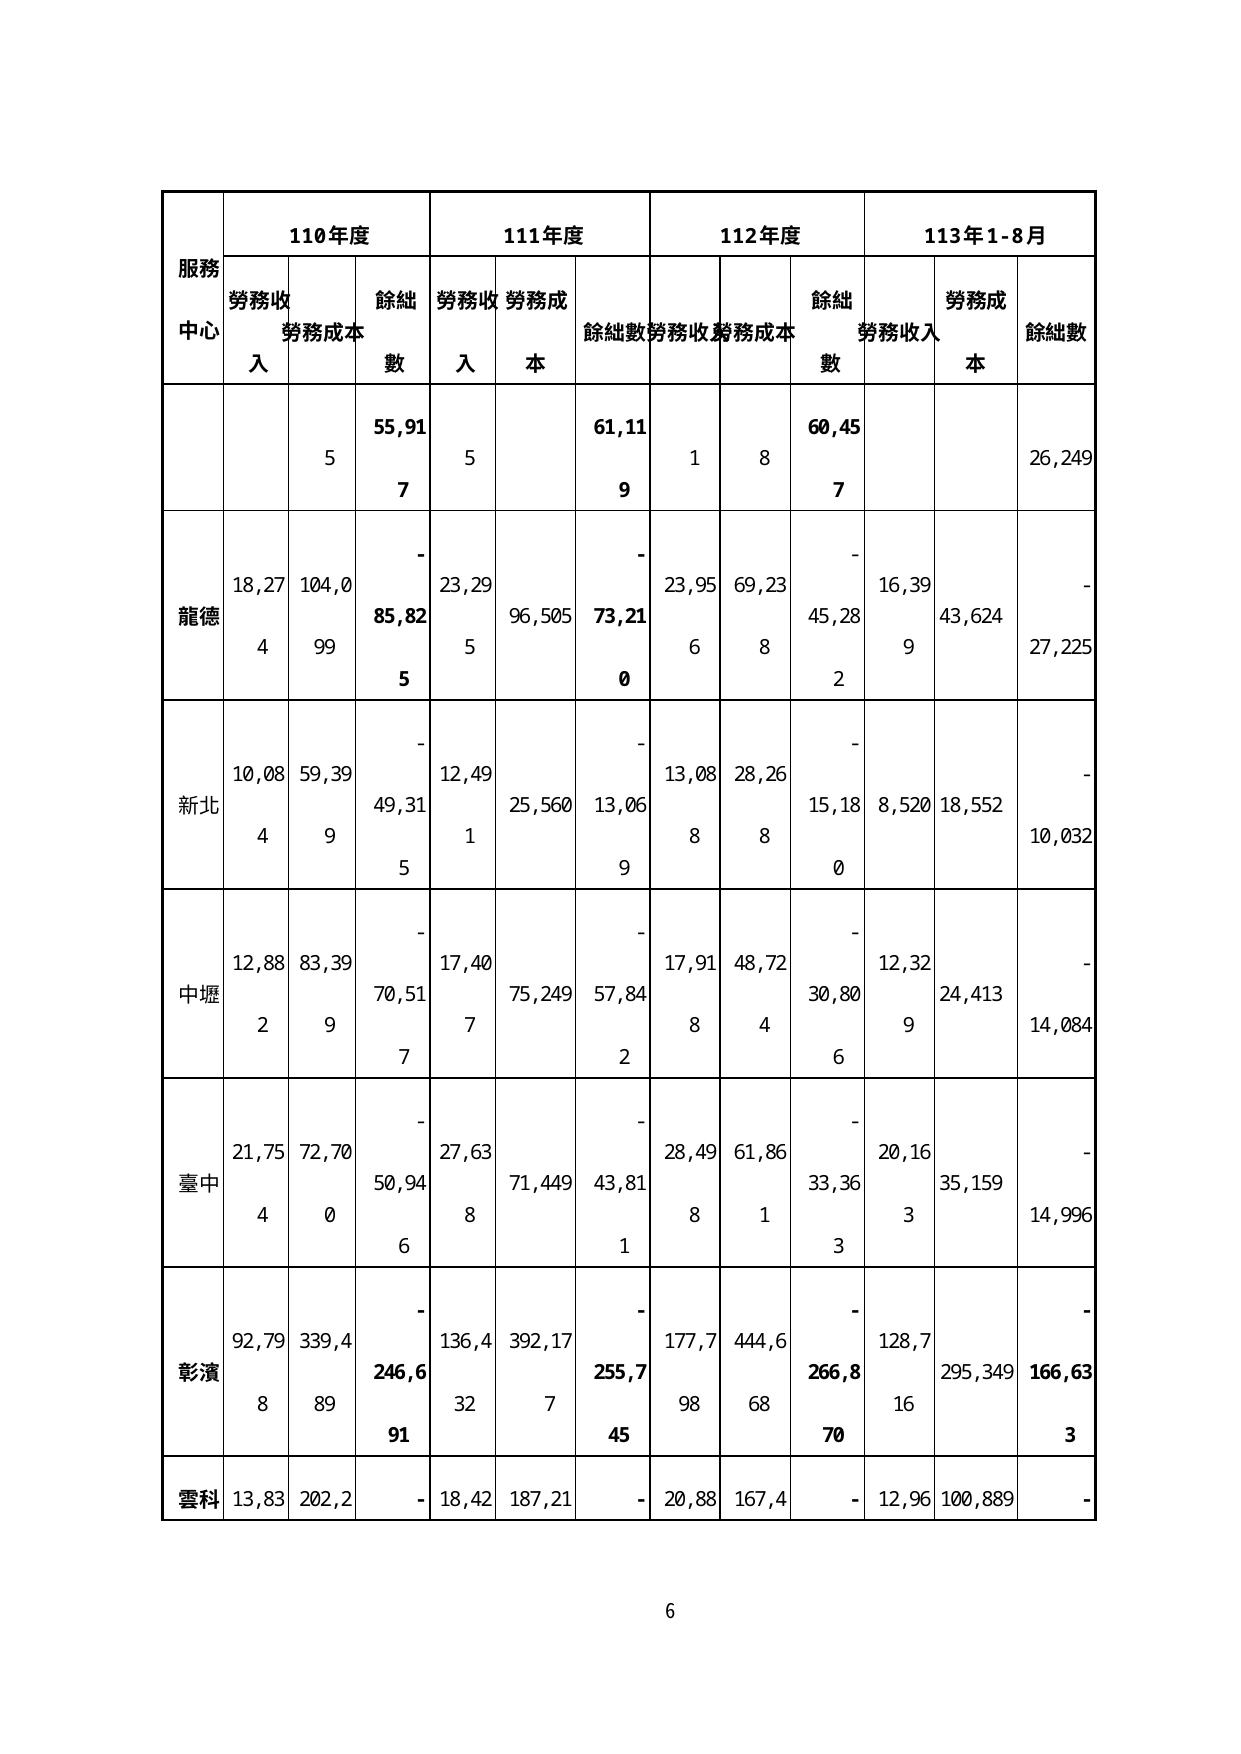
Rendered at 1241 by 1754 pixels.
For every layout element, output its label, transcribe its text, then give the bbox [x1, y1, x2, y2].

table_cell 勞務成本 [935, 257, 1017, 383]
table_cell 48,724 [721, 890, 790, 1077]
table_cell 28,498 [651, 1079, 719, 1266]
table_cell 21,754 [224, 1079, 288, 1266]
table_cell 雲科 [164, 1457, 223, 1519]
table_header 服務中心 [164, 193, 223, 383]
table_cell 202,2 [289, 1457, 355, 1519]
table_cell 24,413 [935, 890, 1017, 1077]
table_header 112年度 [651, 193, 864, 255]
table_cell 5 [431, 385, 495, 510]
table_cell -33,363 [791, 1079, 864, 1266]
table_cell 臺中 [164, 1079, 223, 1266]
table_cell 187,21 [496, 1457, 575, 1519]
table_cell -14,084 [1018, 890, 1094, 1077]
table_cell -246,691 [356, 1268, 429, 1455]
table_cell 167,4 [721, 1457, 790, 1519]
table_cell 餘絀數 [791, 257, 864, 383]
table_cell 龍德 [164, 511, 223, 699]
table_cell 8 [721, 385, 790, 510]
table_cell -60,457 [791, 385, 864, 510]
table_cell 勞務收入 [224, 257, 288, 383]
table_cell 83,399 [289, 890, 355, 1077]
table_cell 勞務收入 [431, 257, 495, 383]
table_cell [935, 385, 1017, 510]
table_cell -49,315 [356, 701, 429, 888]
table_cell 12,96 [865, 1457, 934, 1519]
table_cell 1 [651, 385, 719, 510]
table_cell -13,069 [576, 701, 649, 888]
table_cell [224, 385, 288, 510]
table_cell -166,633 [1018, 1268, 1094, 1455]
table_cell 勞務成本 [496, 257, 575, 383]
table_cell -70,517 [356, 890, 429, 1077]
table_cell -57,842 [576, 890, 649, 1077]
table_cell [576, 1457, 649, 1519]
table_cell 10,084 [224, 701, 288, 888]
table_cell -43,811 [576, 1079, 649, 1266]
table_cell [791, 1457, 864, 1519]
table_cell 177,798 [651, 1268, 719, 1455]
table_cell 18,274 [224, 511, 288, 699]
table_cell -55,917 [356, 385, 429, 510]
table_cell 35,159 [935, 1079, 1017, 1266]
table_cell -255,745 [576, 1268, 649, 1455]
table_cell 餘絀數 [576, 257, 649, 383]
table_cell [865, 385, 934, 510]
table_cell [164, 385, 223, 510]
table_header 111年度 [431, 193, 649, 255]
table_cell 43,624 [935, 511, 1017, 699]
table_cell 96,505 [496, 511, 575, 699]
table_cell 69,238 [721, 511, 790, 699]
table_cell -30,806 [791, 890, 864, 1077]
table_cell -15,180 [791, 701, 864, 888]
table_cell 12,491 [431, 701, 495, 888]
table_cell 勞務成本 [721, 257, 790, 383]
table_cell 71,449 [496, 1079, 575, 1266]
table_cell 13,088 [651, 701, 719, 888]
table_header 110年度 [224, 193, 429, 255]
table_cell 136,432 [431, 1268, 495, 1455]
table_cell 18,42 [431, 1457, 495, 1519]
table_header 113年1-8月 [865, 193, 1094, 255]
table_cell 100,889 [935, 1457, 1017, 1519]
table_cell [356, 1457, 429, 1519]
table_cell 23,956 [651, 511, 719, 699]
table_cell 勞務成本 [289, 257, 355, 383]
table_cell 59,399 [289, 701, 355, 888]
table_cell 18,552 [935, 701, 1017, 888]
table_cell -45,282 [791, 511, 864, 699]
table_cell 23,295 [431, 511, 495, 699]
table_cell 61,861 [721, 1079, 790, 1266]
table_cell -27,225 [1018, 511, 1094, 699]
table_cell 27,638 [431, 1079, 495, 1266]
table_cell 17,918 [651, 890, 719, 1077]
table_cell -266,870 [791, 1268, 864, 1455]
table_cell -61,119 [576, 385, 649, 510]
table_cell 128,716 [865, 1268, 934, 1455]
table_cell 25,560 [496, 701, 575, 888]
table_cell [496, 385, 575, 510]
table_cell 20,88 [651, 1457, 719, 1519]
table_cell 12,882 [224, 890, 288, 1077]
table_cell 444,668 [721, 1268, 790, 1455]
table_cell 中壢 [164, 890, 223, 1077]
table_cell -85,825 [356, 511, 429, 699]
table_cell -50,946 [356, 1079, 429, 1266]
table_cell 勞務收入 [651, 257, 719, 383]
table_cell -14,996 [1018, 1079, 1094, 1266]
table_cell 餘絀數 [1018, 257, 1094, 383]
table_cell -26,249 [1018, 385, 1094, 510]
table_cell 104,099 [289, 511, 355, 699]
table_cell 295,349 [935, 1268, 1017, 1455]
table_cell 彰濱 [164, 1268, 223, 1455]
table_cell 28,268 [721, 701, 790, 888]
table_cell 16,399 [865, 511, 934, 699]
table_cell 72,700 [289, 1079, 355, 1266]
table_cell 92,798 [224, 1268, 288, 1455]
table_cell 339,489 [289, 1268, 355, 1455]
table_cell 新北 [164, 701, 223, 888]
table_cell 17,407 [431, 890, 495, 1077]
table_cell -73,210 [576, 511, 649, 699]
table_cell 勞務收入 [865, 257, 934, 383]
table_cell [1018, 1457, 1094, 1519]
table_cell 5 [289, 385, 355, 510]
table_cell 13,83 [224, 1457, 288, 1519]
table_cell 20,163 [865, 1079, 934, 1266]
table_cell 餘絀數 [356, 257, 429, 383]
table_cell 75,249 [496, 890, 575, 1077]
table_cell 8,520 [865, 701, 934, 888]
table_cell -10,032 [1018, 701, 1094, 888]
table_cell 12,329 [865, 890, 934, 1077]
table_cell 392,177 [496, 1268, 575, 1455]
